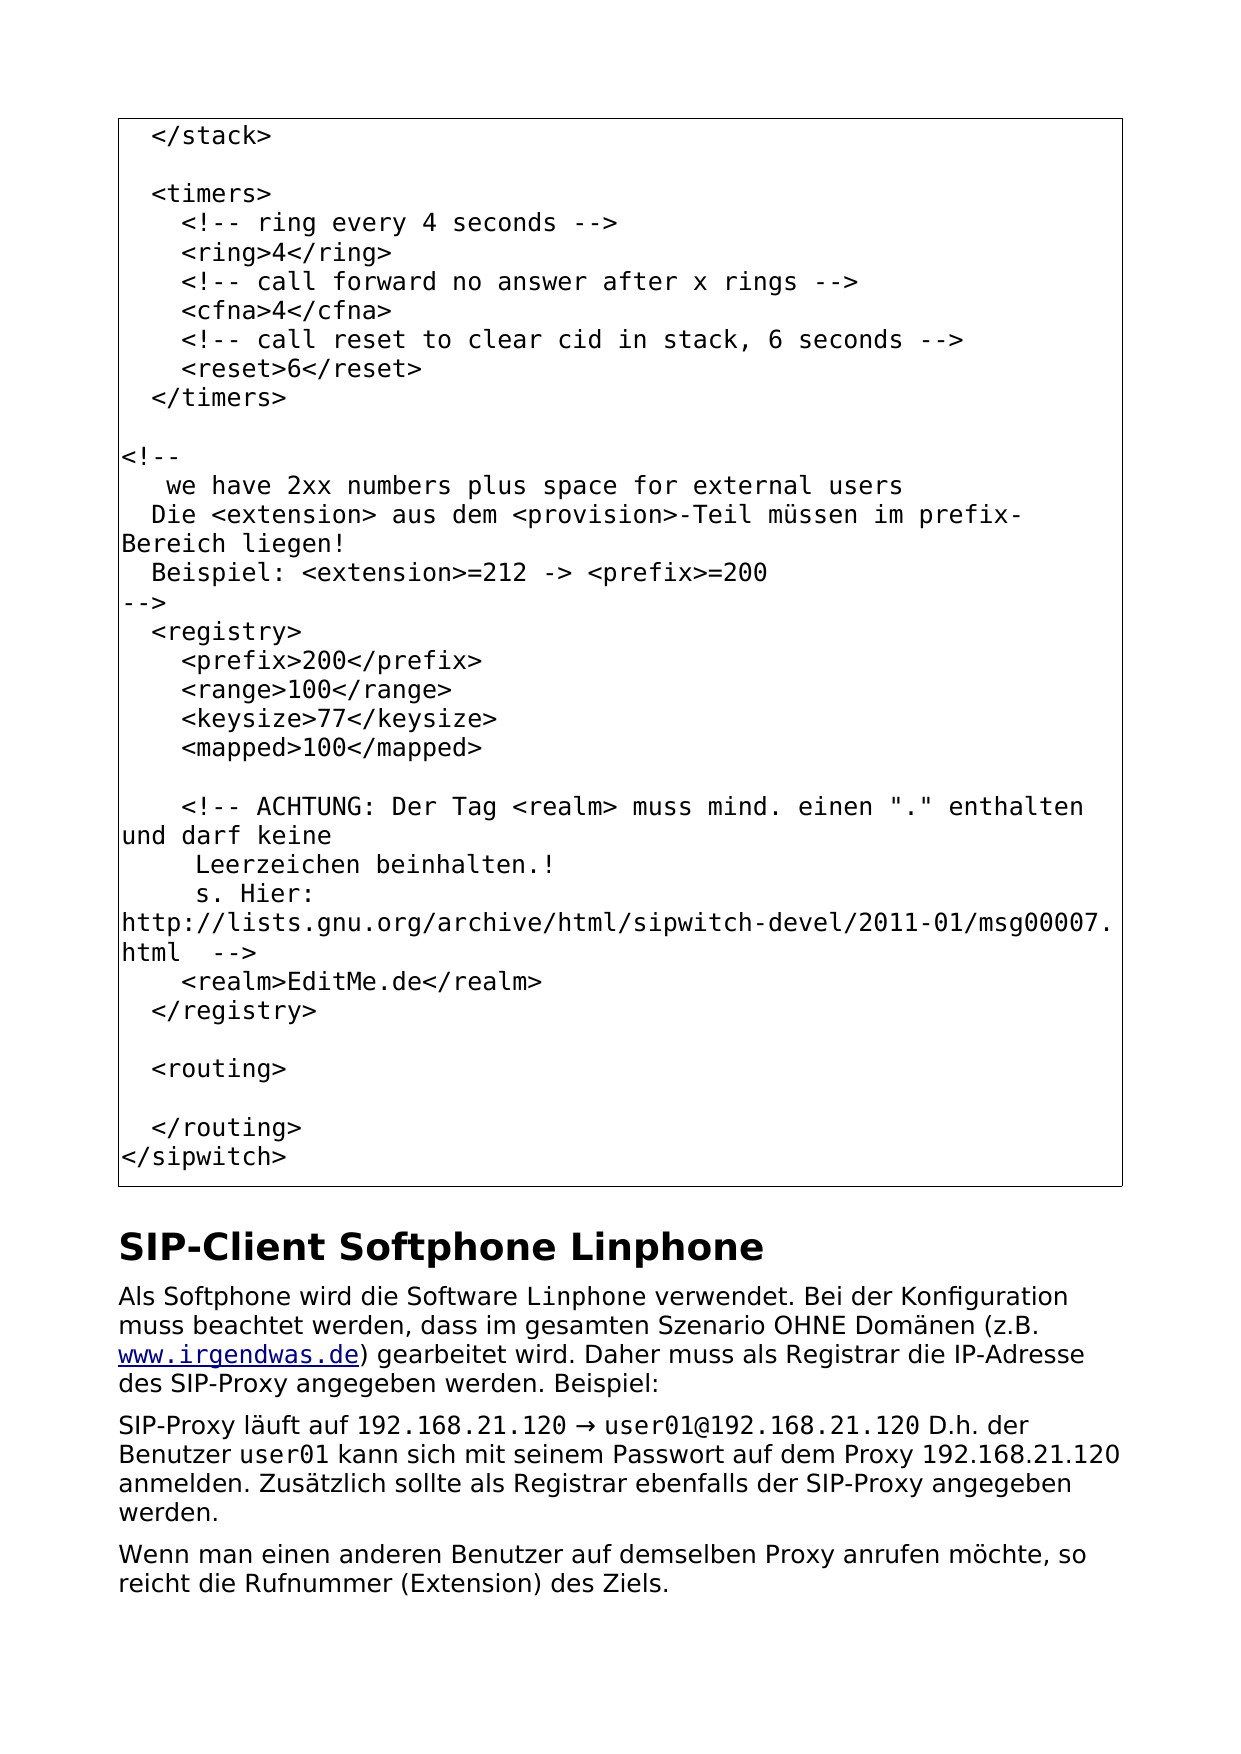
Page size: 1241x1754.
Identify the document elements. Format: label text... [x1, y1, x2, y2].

table_header </stack> <timers> <!-- ring every 4 seconds --> <ring>4</ring> <!-- call forward no answer after x rings --> <cfna>4</cfna> <!-- call reset to clear cid in stack, 6 seconds --> <reset>6</reset> </timers> <!-- we have 2xx numbers plus space for external users Die <extension> aus dem <provision>-Teil müssen im prefix-Bereich liegen! Beispiel: <extension>=212 -> <prefix>=200 --> <registry> <prefix>200</prefix> <range>100</range> <keysize>77</keysize> <mapped>100</mapped> <!-- ACHTUNG: Der Tag <realm> muss mind. einen "." enthalten und darf keine Leerzeichen beinhalten.! s. Hier: http://lists.gnu.org/archive/html/sipwitch-devel/2011-01/msg00007.html --> <realm>EditMe.de</realm> </registry> <routing> </routing> </sipwitch> [119, 119, 1122, 1186]
subtitle SIP-Client Softphone Linphone [118, 1226, 1122, 1269]
text Wenn man einen anderen Benutzer auf demselben Proxy anrufen möchte, so reicht die Rufnummer (Extension) des Ziels. [118, 1540, 1122, 1598]
text Als Softphone wird die Software Linphone verwendet. Bei der Konfiguration muss beachtet werden, dass im gesamten Szenario OHNE Domänen (z.B. www.irgendwas.de) gearbeitet wird. Daher muss als Registrar die IP-Adresse des SIP-Proxy angegeben werden. Beispiel: [118, 1282, 1122, 1398]
text SIP-Proxy läuft auf 192.168.21.120 → user01@192.168.21.120 D.h. der Benutzer user01 kann sich mit seinem Passwort auf dem Proxy 192.168.21.120 anmelden. Zusätzlich sollte als Registrar ebenfalls der SIP-Proxy angegeben werden. [118, 1411, 1122, 1528]
